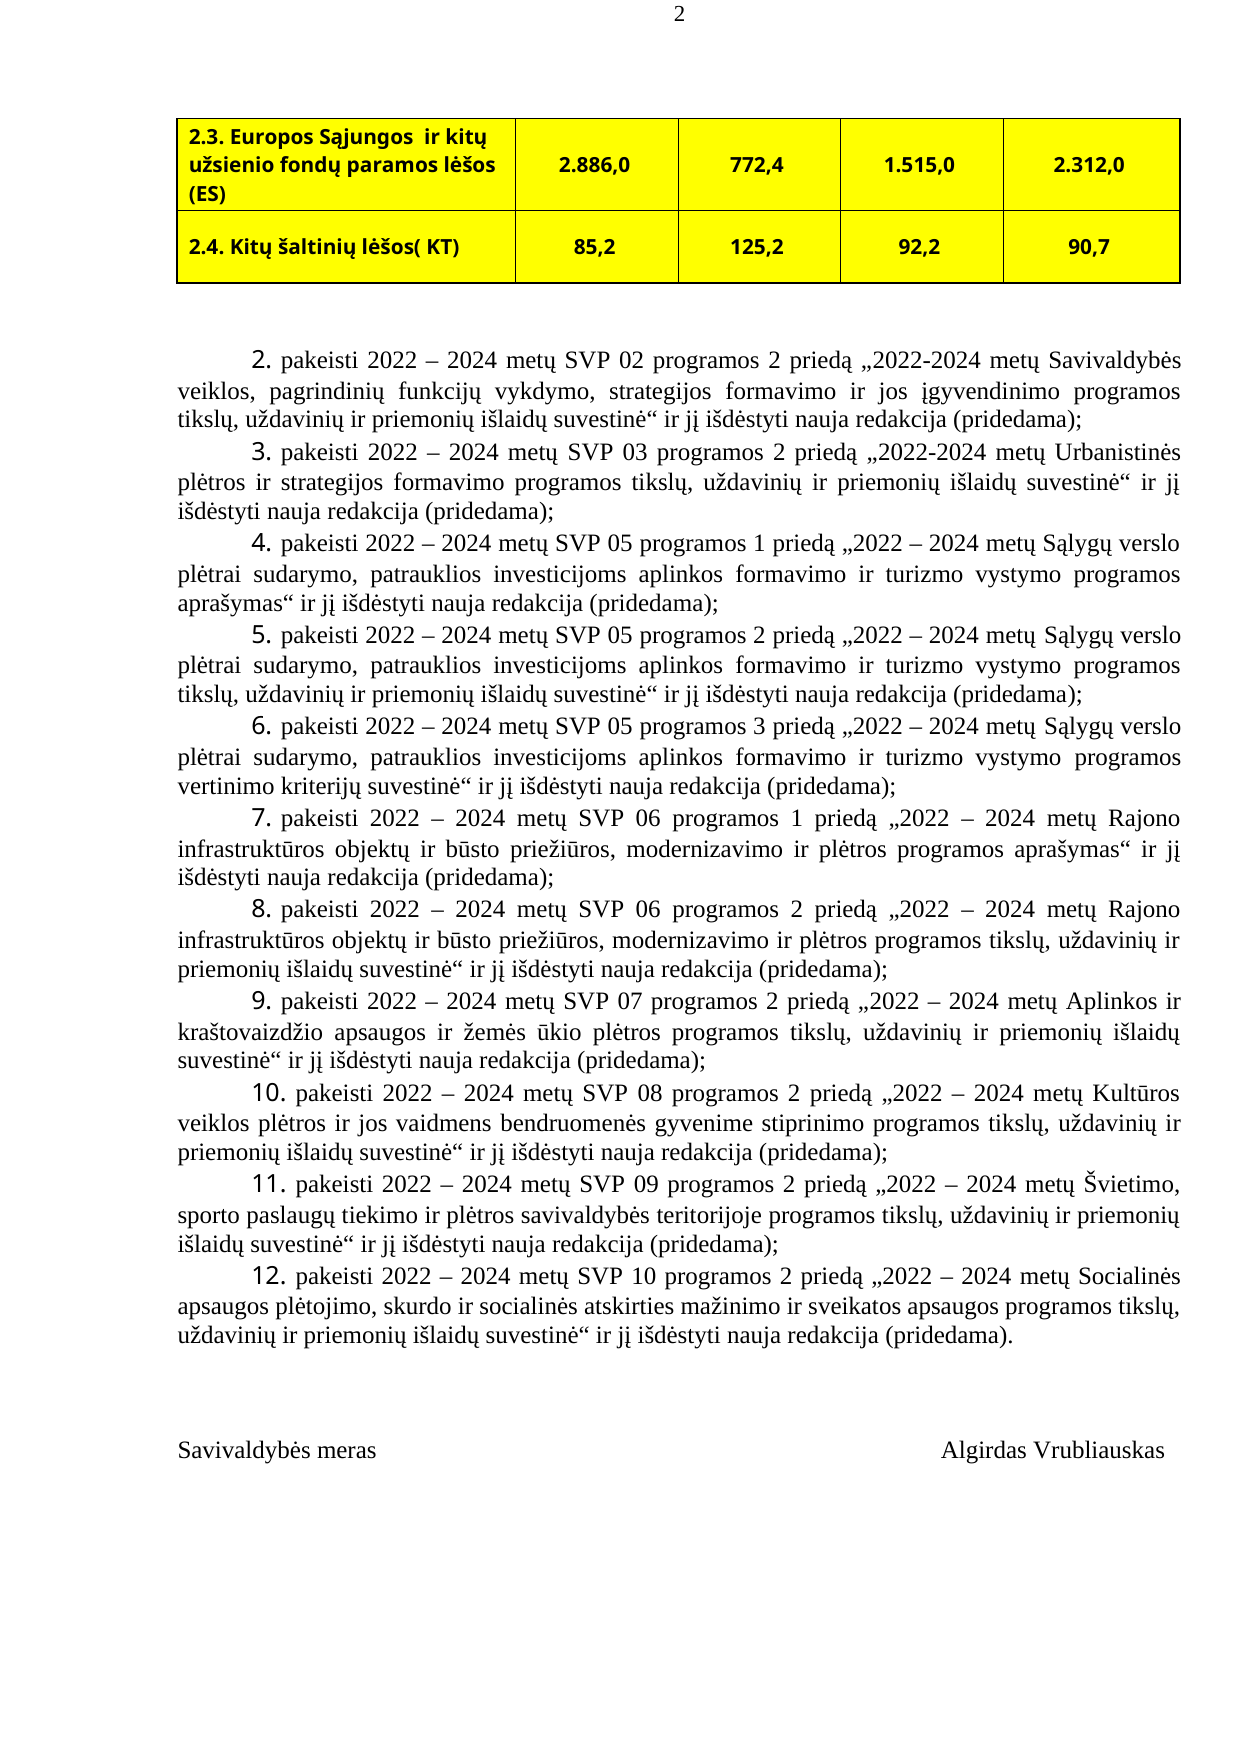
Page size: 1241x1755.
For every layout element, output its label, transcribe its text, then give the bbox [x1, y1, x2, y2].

text 11. pakeisti 2022 – 2024 metų SVP 09 programos 2 priedą „2022 – 2024 metų Švietimo, sporto paslaugų tiekimo ir plėtros savivaldybės teritorijoje programos tikslų, uždavinių ir priemonių išlaidų suvestinė“ ir jį išdėstyti nauja redakcija (pridedama); [177, 1166, 1181, 1257]
table_cell 85,2 [516, 211, 678, 282]
table_cell 1.515,0 [841, 119, 1003, 210]
text 4. pakeisti 2022 – 2024 metų SVP 05 programos 1 priedą „2022 – 2024 metų Sąlygų verslo plėtrai sudarymo, patrauklios investicijoms aplinkos formavimo ir turizmo vystymo programos aprašymas“ ir jį išdėstyti nauja redakcija (pridedama); [177, 525, 1181, 616]
table_cell 90,7 [1004, 211, 1179, 282]
text 7. pakeisti 2022 – 2024 metų SVP 06 programos 1 priedą „2022 – 2024 metų Rajono infrastruktūros objektų ir būsto priežiūros, modernizavimo ir plėtros programos aprašymas“ ir jį išdėstyti nauja redakcija (pridedama); [177, 799, 1181, 891]
text 10. pakeisti 2022 – 2024 metų SVP 08 programos 2 priedą „2022 – 2024 metų Kultūros veiklos plėtros ir jos vaidmens bendruomenės gyvenime stiprinimo programos tikslų, uždavinių ir priemonių išlaidų suvestinė“ ir jį išdėstyti nauja redakcija (pridedama); [177, 1074, 1181, 1166]
table_cell 92,2 [841, 211, 1003, 282]
table_cell 2.3. Europos Sąjungos ir kitų užsienio fondų paramos lėšos (ES) [178, 119, 515, 210]
table_cell 2.312,0 [1004, 119, 1179, 210]
table_cell 125,2 [679, 211, 840, 282]
text 8. pakeisti 2022 – 2024 metų SVP 06 programos 2 priedą „2022 – 2024 metų Rajono infrastruktūros objektų ir būsto priežiūros, modernizavimo ir plėtros programos tikslų, uždavinių ir priemonių išlaidų suvestinė“ ir jį išdėstyti nauja redakcija (pridedama); [177, 891, 1181, 983]
text 3. pakeisti 2022 – 2024 metų SVP 03 programos 2 priedą „2022-2024 metų Urbanistinės plėtros ir strategijos formavimo programos tikslų, uždavinių ir priemonių išlaidų suvestinė“ ir jį išdėstyti nauja redakcija (pridedama); [177, 433, 1181, 525]
text Savivaldybės meras Algirdas Vrubliauskas [177, 1435, 1181, 1464]
text 12. pakeisti 2022 – 2024 metų SVP 10 programos 2 priedą „2022 – 2024 metų Socialinės apsaugos plėtojimo, skurdo ir socialinės atskirties mažinimo ir sveikatos apsaugos programos tikslų, uždavinių ir priemonių išlaidų suvestinė“ ir jį išdėstyti nauja redakcija (pridedama). [177, 1257, 1181, 1349]
table_cell 772,4 [679, 119, 840, 210]
table_cell 2.4. Kitų šaltinių lėšos( KT) [178, 211, 515, 282]
text 2. pakeisti 2022 – 2024 metų SVP 02 programos 2 priedą „2022-2024 metų Savivaldybės veiklos, pagrindinių funkcijų vykdymo, strategijos formavimo ir jos įgyvendinimo programos tikslų, uždavinių ir priemonių išlaidų suvestinė“ ir jį išdėstyti nauja redakcija (pridedama); [177, 342, 1181, 433]
text 9. pakeisti 2022 – 2024 metų SVP 07 programos 2 priedą „2022 – 2024 metų Aplinkos ir kraštovaizdžio apsaugos ir žemės ūkio plėtros programos tikslų, uždavinių ir priemonių išlaidų suvestinė“ ir jį išdėstyti nauja redakcija (pridedama); [177, 983, 1181, 1074]
text 6. pakeisti 2022 – 2024 metų SVP 05 programos 3 priedą „2022 – 2024 metų Sąlygų verslo plėtrai sudarymo, patrauklios investicijoms aplinkos formavimo ir turizmo vystymo programos vertinimo kriterijų suvestinė“ ir jį išdėstyti nauja redakcija (pridedama); [177, 708, 1181, 799]
text 5. pakeisti 2022 – 2024 metų SVP 05 programos 2 priedą „2022 – 2024 metų Sąlygų verslo plėtrai sudarymo, patrauklios investicijoms aplinkos formavimo ir turizmo vystymo programos tikslų, uždavinių ir priemonių išlaidų suvestinė“ ir jį išdėstyti nauja redakcija (pridedama); [177, 616, 1181, 708]
table_cell 2.886,0 [516, 119, 678, 210]
